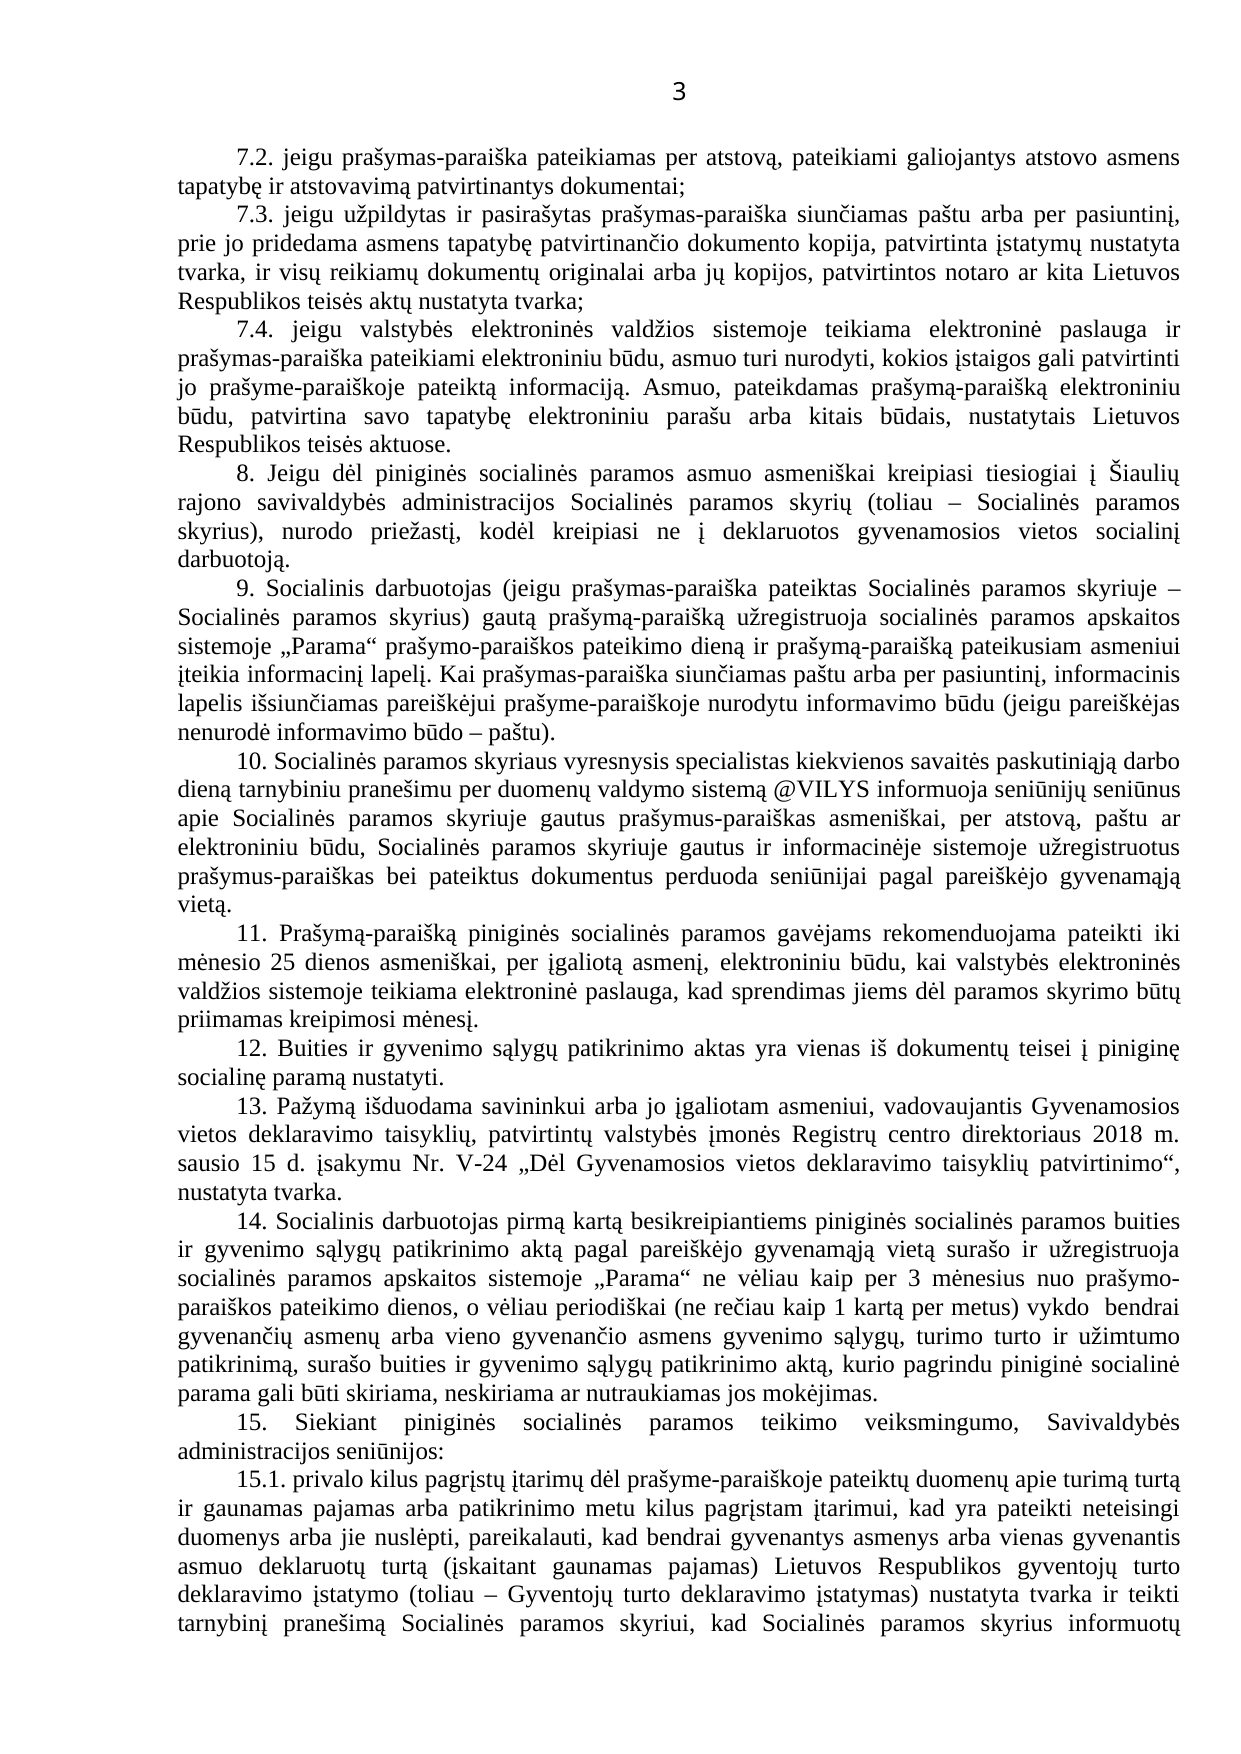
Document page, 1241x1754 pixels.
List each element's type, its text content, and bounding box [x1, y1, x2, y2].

text 12. Buities ir gyvenimo sąlygų patikrinimo aktas yra vienas iš dokumentų teisei į piniginę socialinę paramą nustatyti. [177, 1033, 1181, 1091]
text 14. Socialinis darbuotojas pirmą kartą besikreipiantiems piniginės socialinės paramos buities ir gyvenimo sąlygų patikrinimo aktą pagal pareiškėjo gyvenamąją vietą surašo ir užregistruoja socialinės paramos apskaitos sistemoje „Parama“ ne vėliau kaip per 3 mėnesius nuo prašymo-paraiškos pateikimo dienos, o vėliau periodiškai (ne rečiau kaip 1 kartą per metus) vykdo bendrai gyvenančių asmenų arba vieno gyvenančio asmens gyvenimo sąlygų, turimo turto ir užimtumo patikrinimą, surašo buities ir gyvenimo sąlygų patikrinimo aktą, kurio pagrindu piniginė socialinė parama gali būti skiriama, neskiriama ar nutraukiamas jos mokėjimas. [177, 1206, 1181, 1407]
text 7.2. jeigu prašymas-paraiška pateikiamas per atstovą, pateikiami galiojantys atstovo asmens tapatybę ir atstovavimą patvirtinantys dokumentai; [177, 142, 1181, 199]
text 15.1. privalo kilus pagrįstų įtarimų dėl prašyme-paraiškoje pateiktų duomenų apie turimą turtą ir gaunamas pajamas arba patikrinimo metu kilus pagrįstam įtarimui, kad yra pateikti neteisingi duomenys arba jie nuslėpti, pareikalauti, kad bendrai gyvenantys asmenys arba vienas gyvenantis asmuo deklaruotų turtą (įskaitant gaunamas pajamas) Lietuvos Respublikos gyventojų turto deklaravimo įstatymo (toliau – Gyventojų turto deklaravimo įstatymas) nustatyta tvarka ir teikti tarnybinį pranešimą Socialinės paramos skyriui, kad Socialinės paramos skyrius informuotų [177, 1464, 1181, 1637]
text 8. Jeigu dėl piniginės socialinės paramos asmuo asmeniškai kreipiasi tiesiogiai į Šiaulių rajono savivaldybės administracijos Socialinės paramos skyrių (toliau – Socialinės paramos skyrius), nurodo priežastį, kodėl kreipiasi ne į deklaruotos gyvenamosios vietos socialinį darbuotoją. [177, 458, 1181, 573]
text 11. Prašymą-paraišką piniginės socialinės paramos gavėjams rekomenduojama pateikti iki mėnesio 25 dienos asmeniškai, per įgaliotą asmenį, elektroniniu būdu, kai valstybės elektroninės valdžios sistemoje teikiama elektroninė paslauga, kad sprendimas jiems dėl paramos skyrimo būtų priimamas kreipimosi mėnesį. [177, 918, 1181, 1033]
text 10. Socialinės paramos skyriaus vyresnysis specialistas kiekvienos savaitės paskutiniąją darbo dieną tarnybiniu pranešimu per duomenų valdymo sistemą @VILYS informuoja seniūnijų seniūnus apie Socialinės paramos skyriuje gautus prašymus-paraiškas asmeniškai, per atstovą, paštu ar elektroniniu būdu, Socialinės paramos skyriuje gautus ir informacinėje sistemoje užregistruotus prašymus-paraiškas bei pateiktus dokumentus perduoda seniūnijai pagal pareiškėjo gyvenamąją vietą. [177, 746, 1181, 918]
text 9. Socialinis darbuotojas (jeigu prašymas-paraiška pateiktas Socialinės paramos skyriuje – Socialinės paramos skyrius) gautą prašymą-paraišką užregistruoja socialinės paramos apskaitos sistemoje „Parama“ prašymo-paraiškos pateikimo dieną ir prašymą-paraišką pateikusiam asmeniui įteikia informacinį lapelį. Kai prašymas-paraiška siunčiamas paštu arba per pasiuntinį, informacinis lapelis išsiunčiamas pareiškėjui prašyme-paraiškoje nurodytu informavimo būdu (jeigu pareiškėjas nenurodė informavimo būdo – paštu). [177, 573, 1181, 746]
text 7.3. jeigu užpildytas ir pasirašytas prašymas-paraiška siunčiamas paštu arba per pasiuntinį, prie jo pridedama asmens tapatybę patvirtinančio dokumento kopija, patvirtinta įstatymų nustatyta tvarka, ir visų reikiamų dokumentų originalai arba jų kopijos, patvirtintos notaro ar kita Lietuvos Respublikos teisės aktų nustatyta tvarka; [177, 199, 1181, 314]
text 15. Siekiant piniginės socialinės paramos teikimo veiksmingumo, Savivaldybės administracijos seniūnijos: [177, 1407, 1181, 1464]
text 13. Pažymą išduodama savininkui arba jo įgaliotam asmeniui, vadovaujantis Gyvenamosios vietos deklaravimo taisyklių, patvirtintų valstybės įmonės Registrų centro direktoriaus 2018 m. sausio 15 d. įsakymu Nr. V-24 „Dėl Gyvenamosios vietos deklaravimo taisyklių patvirtinimo“, nustatyta tvarka. [177, 1091, 1181, 1206]
text 7.4. jeigu valstybės elektroninės valdžios sistemoje teikiama elektroninė paslauga ir prašymas-paraiška pateikiami elektroniniu būdu, asmuo turi nurodyti, kokios įstaigos gali patvirtinti jo prašyme-paraiškoje pateiktą informaciją. Asmuo, pateikdamas prašymą-paraišką elektroniniu būdu, patvirtina savo tapatybę elektroniniu parašu arba kitais būdais, nustatytais Lietuvos Respublikos teisės aktuose. [177, 314, 1181, 458]
